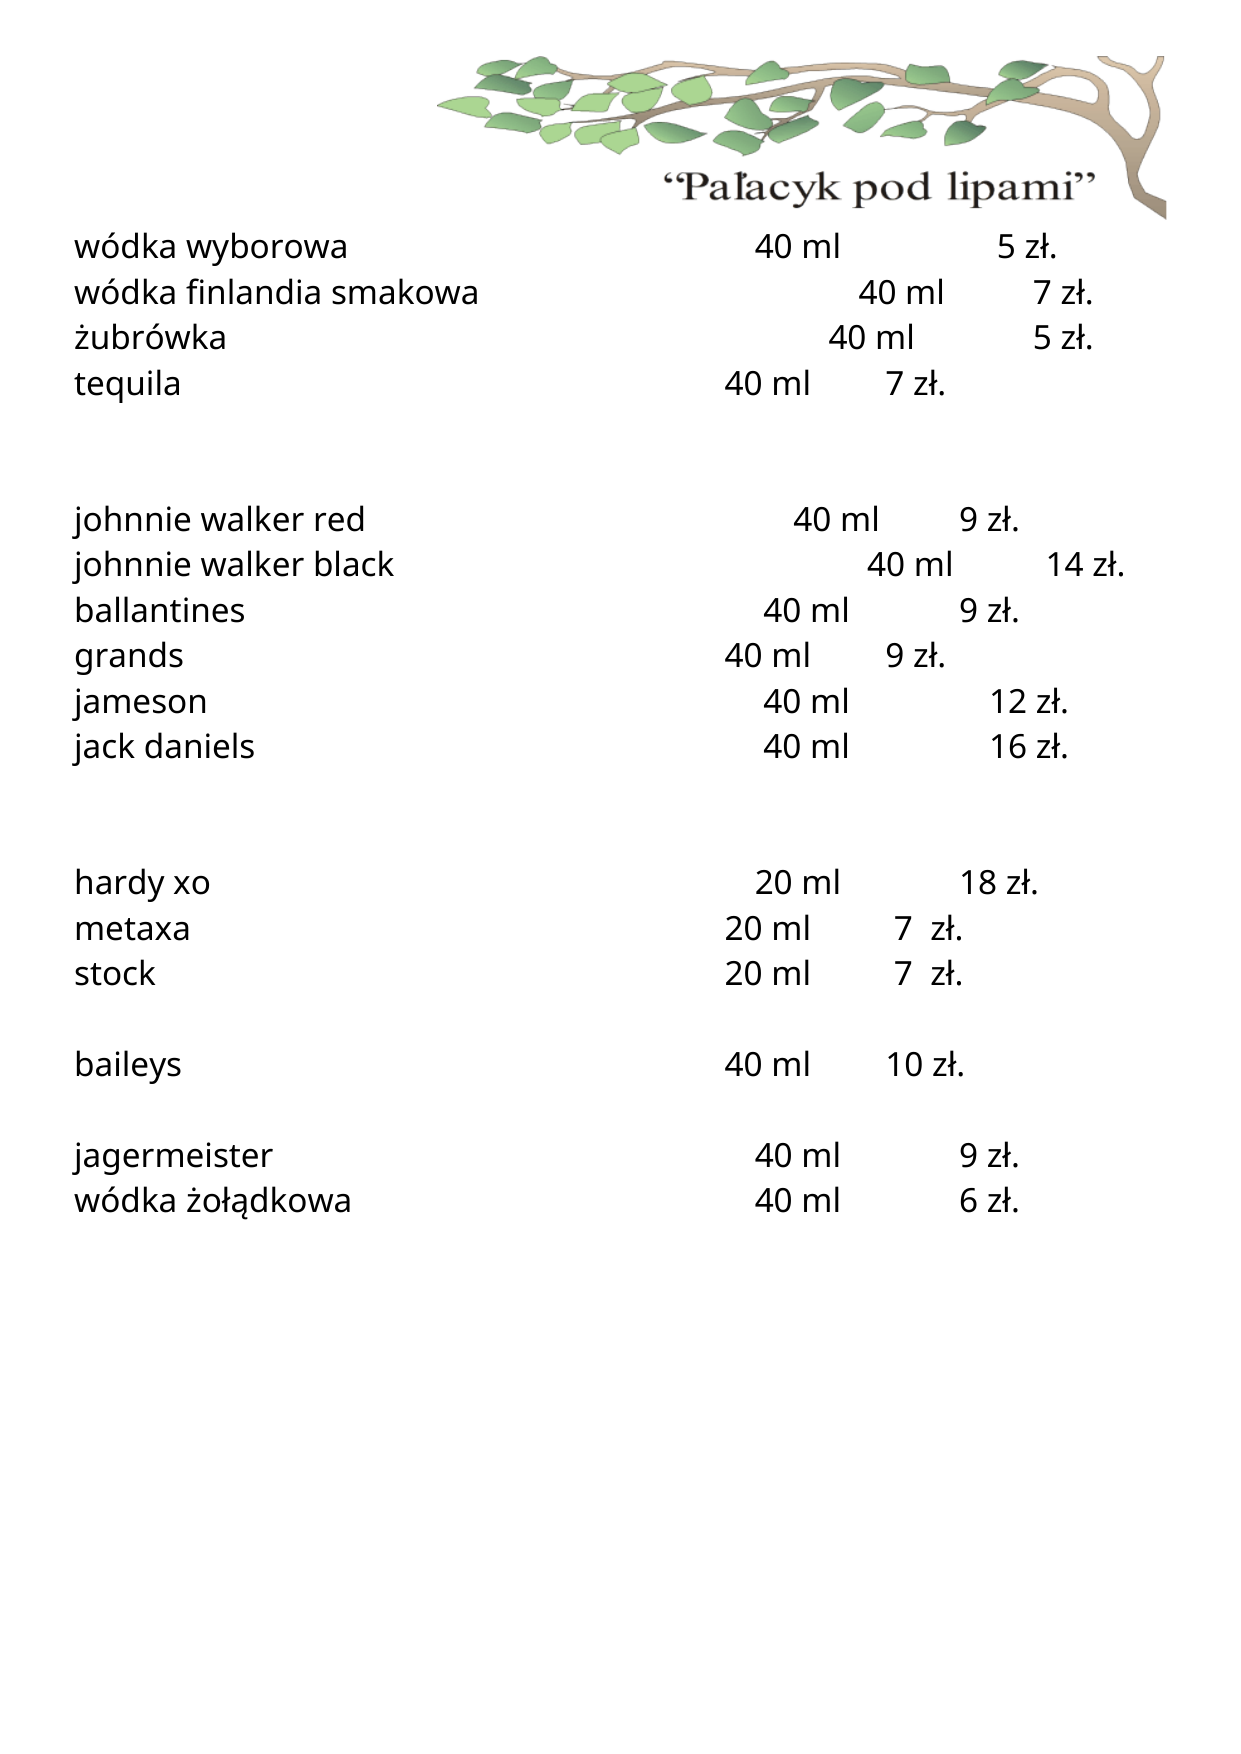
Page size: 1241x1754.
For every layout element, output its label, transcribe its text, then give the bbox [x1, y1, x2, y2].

text wódka żołądkowa 40 ml 6 zł. [74, 1177, 1166, 1222]
text hardy xo 20 ml 18 zł. [74, 859, 1166, 904]
text żubrówka 40 ml 5 zł. [74, 314, 1166, 359]
text tequila 40 ml 7 zł. [74, 359, 1166, 405]
text metaxa 20 ml 7 zł. [74, 904, 1166, 950]
text baileys 40 ml 10 zł. [74, 1041, 1166, 1086]
text jameson 40 ml 12 zł. [74, 677, 1166, 723]
picture [437, 56, 1167, 224]
text johnnie walker black 40 ml 14 zł. [74, 541, 1166, 587]
text ballantines 40 ml 9 zł. [74, 587, 1166, 632]
text jack daniels 40 ml 16 zł. [74, 723, 1166, 768]
text jagermeister 40 ml 9 zł. [74, 1132, 1166, 1177]
text wódka wyborowa 40 ml 5 zł. [74, 223, 1166, 269]
text stock 20 ml 7 zł. [74, 950, 1166, 995]
text wódka finlandia smakowa 40 ml 7 zł. [74, 269, 1166, 314]
text grands 40 ml 9 zł. [74, 632, 1166, 677]
text johnnie walker red 40 ml 9 zł. [74, 496, 1166, 541]
